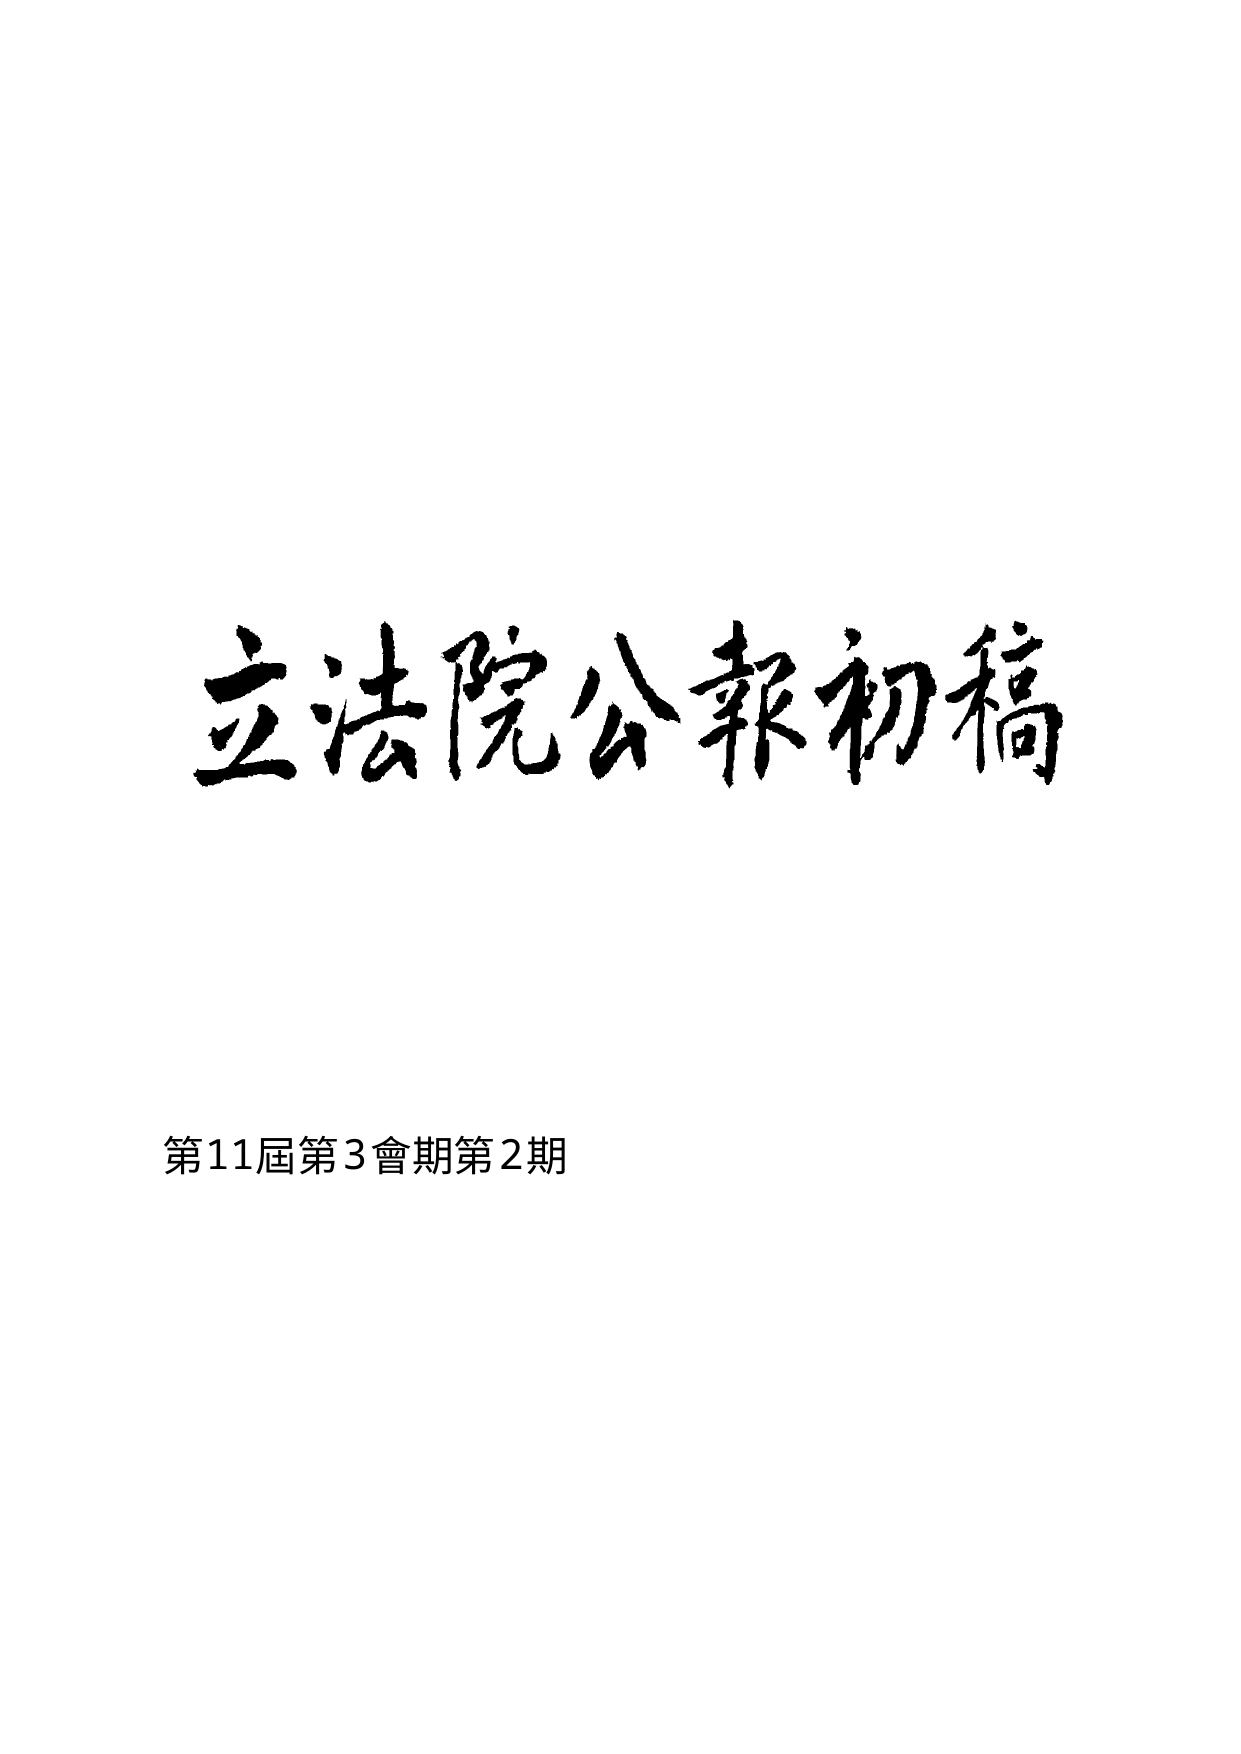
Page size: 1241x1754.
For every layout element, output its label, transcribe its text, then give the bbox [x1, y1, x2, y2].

table_header [151, 406, 1098, 902]
table_header 第11屆第3會期第2期 [151, 1089, 596, 1234]
